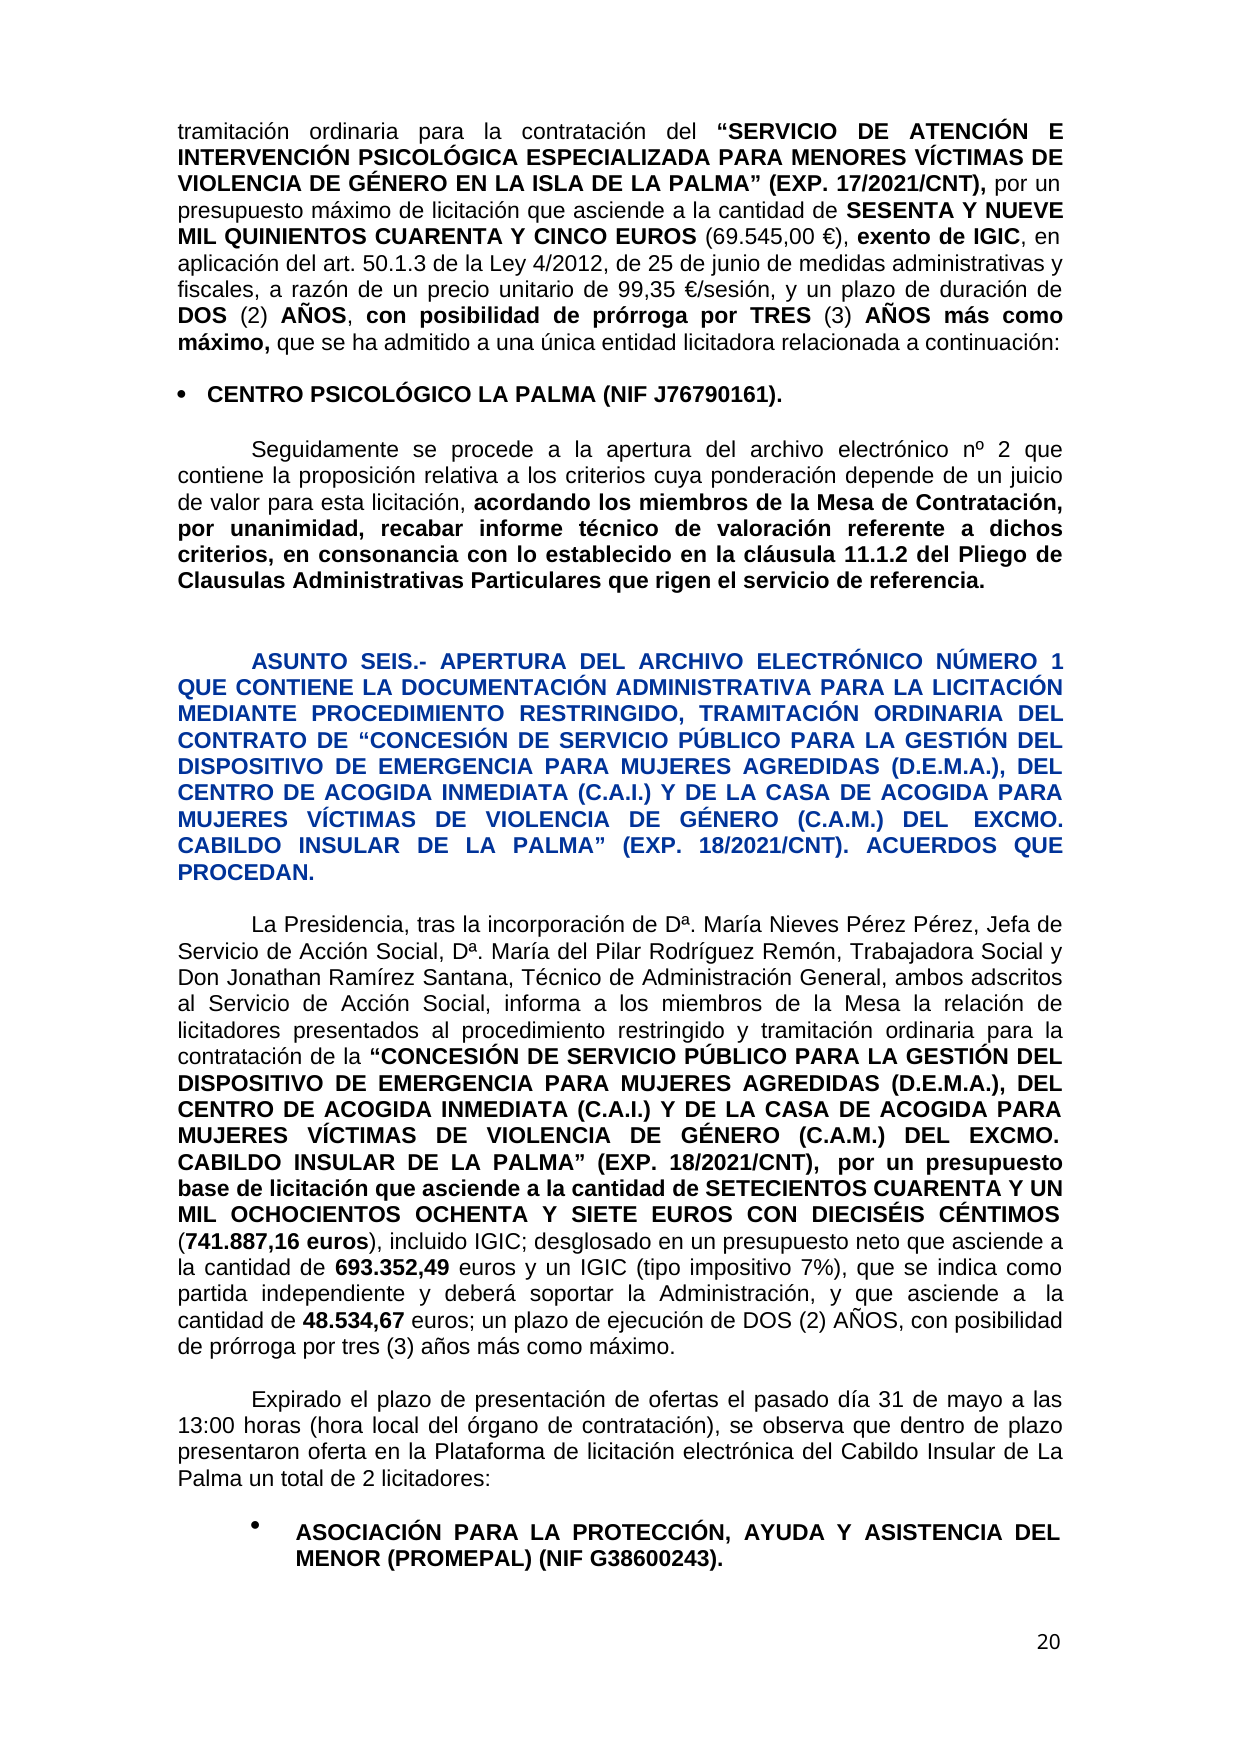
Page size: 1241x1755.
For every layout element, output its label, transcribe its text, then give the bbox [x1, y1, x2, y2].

text La Presidencia, tras la incorporación de Dª. María Nieves Pérez Pérez, Jefa de Servicio de Acción Social, Dª. María del Pilar Rodríguez Remón, Trabajadora Social y Don Jonathan Ramírez Santana, Técnico de Administración General, ambos adscritos al Servicio de Acción Social, informa a los miembros de la Mesa la relación de licitadores presentados al procedimiento restringido y tramitación ordinaria para la contratación de la “CONCESIÓN DE SERVICIO PÚBLICO PARA LA GESTIÓN DEL DISPOSITIVO DE EMERGENCIA PARA MUJERES AGREDIDAS (D.E.M.A.), DEL CENTRO DE ACOGIDA INMEDIATA (C.A.I.) Y DE LA CASA DE ACOGIDA PARA MUJERES VÍCTIMAS DE VIOLENCIA DE GÉNERO (C.A.M.) DEL EXCMO. [177, 911, 1063, 1148]
text Seguidamente se procede a la apertura del archivo electrónico nº 2 que contiene la proposición relativa a los criterios cuya ponderación depende de un juicio de valor para esta licitación, acordando los miembros de la Mesa de Contratación, por unanimidad, recabar informe técnico de valoración referente a dichos criterios, en consonancia con lo establecido en la cláusula 11.1.2 del Pliego de Clausulas Administrativas Particulares que rigen el servicio de referencia. [177, 436, 1063, 594]
text presupuesto máximo de licitación que asciende a la cantidad de SESENTA Y NUEVE MIL QUINIENTOS CUARENTA Y CINCO EUROS (69.545,00 €), exento de IGIC, en [177, 197, 1064, 249]
text  [251, 1517, 264, 1538]
text ASUNTO SEIS.- APERTURA DEL ARCHIVO ELECTRÓNICO NÚMERO 1 QUE CONTIENE LA DOCUMENTACIÓN ADMINISTRATIVA PARA LA LICITACIÓN MEDIANTE PROCEDIMIENTO RESTRINGIDO, TRAMITACIÓN ORDINARIA DEL CONTRATO DE “CONCESIÓN DE SERVICIO PÚBLICO PARA LA GESTIÓN DEL DISPOSITIVO DE EMERGENCIA PARA MUJERES AGREDIDAS (D.E.M.A.), DEL CENTRO DE ACOGIDA INMEDIATA (C.A.I.) Y DE LA CASA DE ACOGIDA PARA MUJERES VÍCTIMAS DE VIOLENCIA DE GÉNERO (C.A.M.) DEL EXCMO. CABILDO INSULAR DE LA PALMA” (EXP. 18/2021/CNT). ACUERDOS QUE PROCEDAN. [177, 648, 1064, 885]
text tramitación ordinaria para la contratación del “SERVICIO DE ATENCIÓN E INTERVENCIÓN PSICOLÓGICA ESPECIALIZADA PARA MENORES VÍCTIMAS DE VIOLENCIA DE GÉNERO EN LA ISLA DE LA PALMA” (EXP. 17/2021/CNT), por un [177, 118, 1064, 197]
text ASOCIACIÓN PARA LA PROTECCIÓN, AYUDA Y ASISTENCIA DEL MENOR (PROMEPAL) (NIF G38600243). [295, 1519, 1064, 1571]
text 20 [1037, 1627, 1065, 1655]
text CABILDO INSULAR DE LA PALMA” (EXP. 18/2021/CNT), por un presupuesto base de licitación que asciende a la cantidad de SETECIENTOS CUARENTA Y UN MIL OCHOCIENTOS OCHENTA Y SIETE EUROS CON DIECISÉIS CÉNTIMOS [177, 1148, 1064, 1228]
text (741.887,16 euros), incluido IGIC; desglosado en un presupuesto neto que asciende a la cantidad de 693.352,49 euros y un IGIC (tipo impositivo 7%), que se indica como partida independiente y deberá soportar la Administración, y que asciende a la cantidad de 48.534,67 euros; un plazo de ejecución de DOS (2) AÑOS, con posibilidad de prórroga por tres (3) años más como máximo. [177, 1228, 1063, 1359]
list CENTRO PSICOLÓGICO LA PALMA (NIF J76790161). [177, 381, 785, 408]
text Expirado el plazo de presentación de ofertas el pasado día 31 de mayo a las 13:00 horas (hora local del órgano de contratación), se observa que dentro de plazo presentaron oferta en la Plataforma de licitación electrónica del Cabildo Insular de La Palma un total de 2 licitadores: [177, 1386, 1064, 1491]
text aplicación del art. 50.1.3 de la Ley 4/2012, de 25 de junio de medidas administrativas y fiscales, a razón de un precio unitario de 99,35 €/sesión, y un plazo de duración de DOS (2) AÑOS, con posibilidad de prórroga por TRES (3) AÑOS más como máximo, que se ha admitido a una única entidad licitadora relacionada a continuación: [177, 250, 1063, 355]
